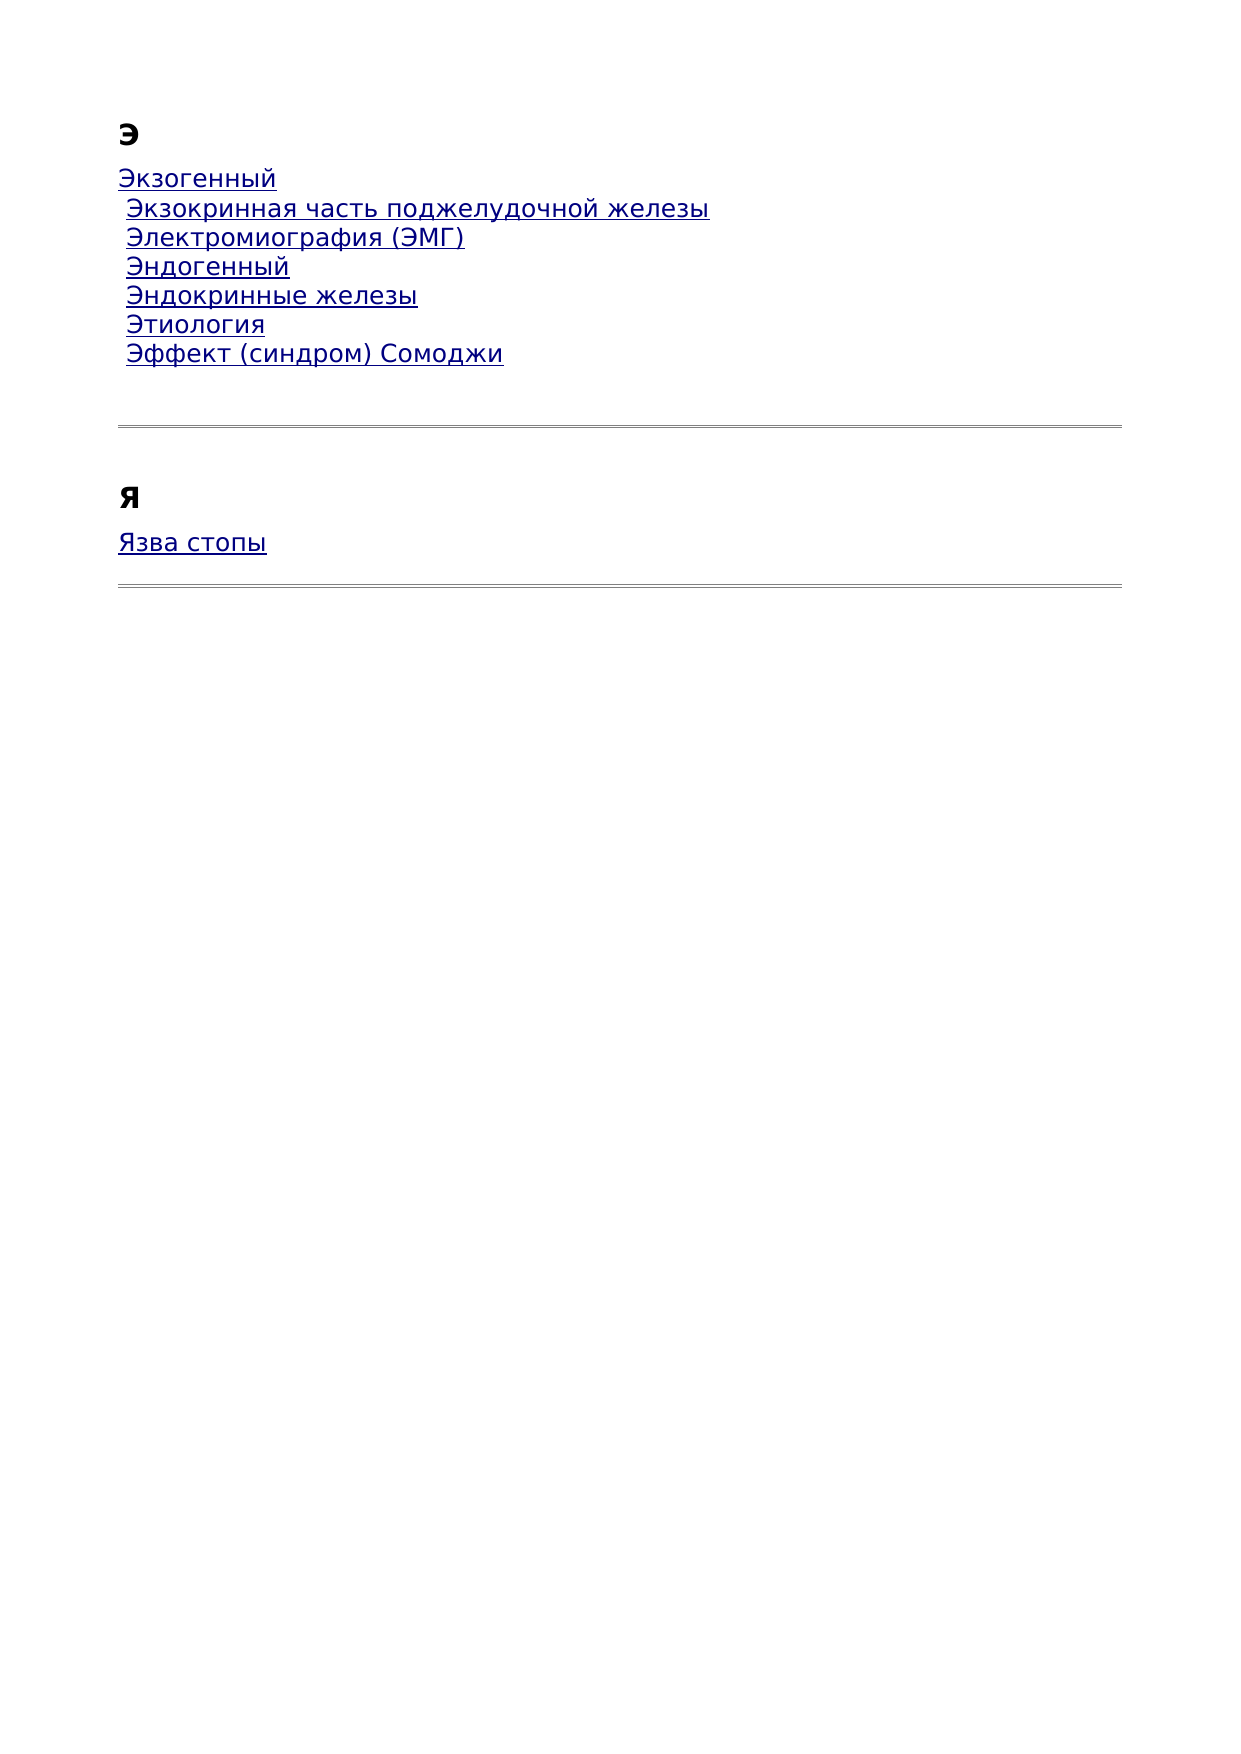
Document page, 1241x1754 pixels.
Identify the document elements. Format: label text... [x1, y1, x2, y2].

text Язва стопы [118, 528, 1122, 557]
text Экзогенный Экзокринная часть поджелудочной железы Электромиография (ЭМГ) Эндогенный Эндокринные железы Этиология Эффект (синдром) Сомоджи [118, 164, 1122, 398]
subtitle Я [118, 482, 1122, 516]
subtitle Э [118, 118, 1122, 152]
